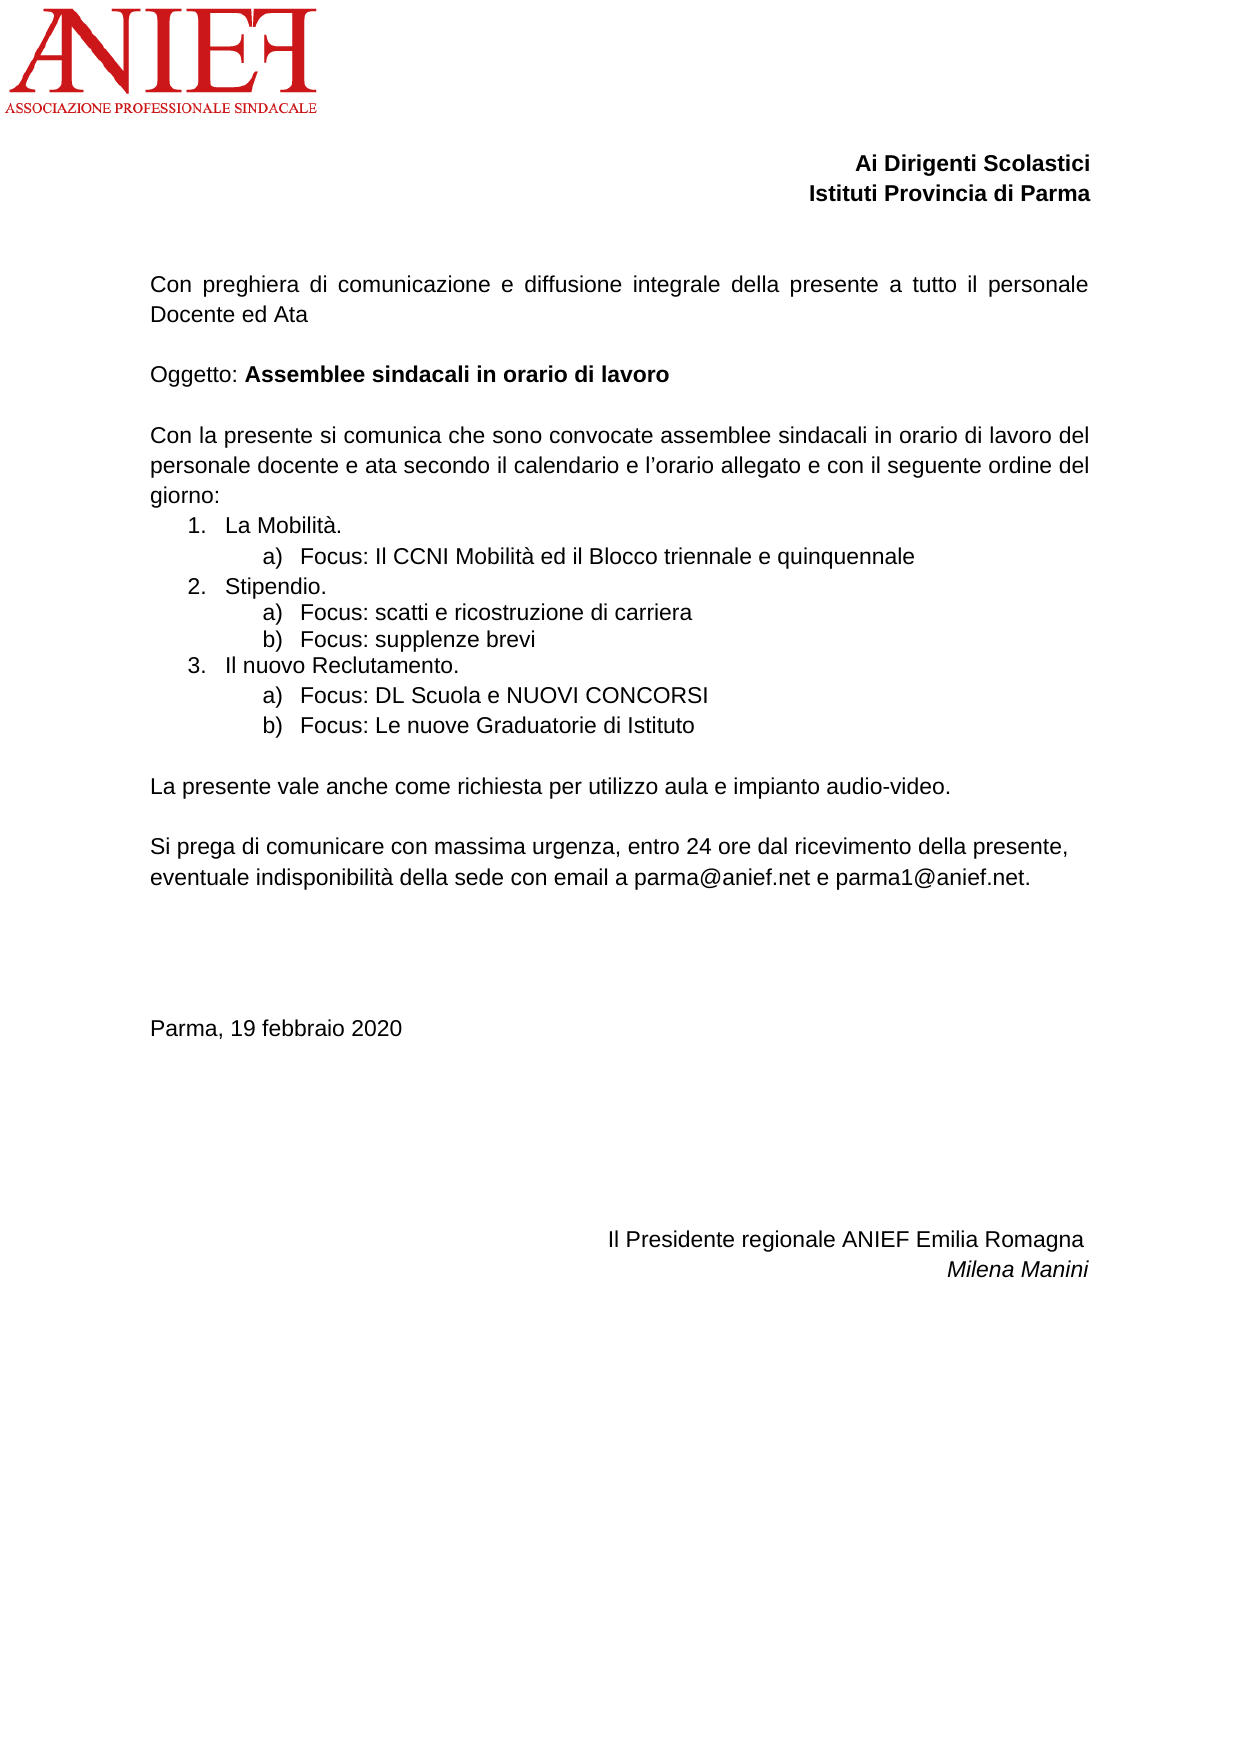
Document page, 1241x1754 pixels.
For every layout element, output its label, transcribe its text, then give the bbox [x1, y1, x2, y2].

text Si prega di comunicare con massima urgenza, entro 24 ore dal ricevimento della presente, eventuale indisponibilità della sede con email a parma@anief.net e parma1@anief.net. [150, 833, 1090, 890]
text Milena Manini [150, 1256, 1090, 1282]
text La presente vale anche come richiesta per utilizzo aula e impianto audio-video. [150, 773, 1090, 799]
picture [0, 0, 322, 122]
text Oggetto: Assemblee sindacali in orario di lavoro [150, 361, 1090, 388]
list La Mobilità. [187, 512, 1090, 539]
text Ai Dirigenti Scolastici [150, 150, 1090, 176]
text Con la presente si comunica che sono convocate assemblee sindacali in orario di lavoro del personale docente e ata secondo il calendario e l’orario allegato e con il seguente ordine del giorno: [150, 422, 1090, 509]
text Il Presidente regionale ANIEF Emilia Romagna [150, 1226, 1090, 1252]
list Stipendio. [187, 573, 1090, 599]
text Con preghiera di comunicazione e diffusione integrale della presente a tutto il personale Docente ed Ata [150, 271, 1090, 327]
text Parma, 19 febbraio 2020 [150, 1014, 1090, 1041]
list Focus: supplenze brevi [262, 626, 1090, 652]
list Focus: DL Scuola e NUOVI CONCORSI [262, 682, 1090, 708]
list Focus: Le nuove Graduatorie di Istituto [262, 712, 1090, 739]
list Il nuovo Reclutamento. [187, 652, 1090, 678]
text Istituti Provincia di Parma [150, 180, 1090, 207]
list Focus: Il CCNI Mobilità ed il Blocco triennale e quinquennale [262, 543, 1090, 569]
list Focus: scatti e ricostruzione di carriera [262, 599, 1090, 626]
